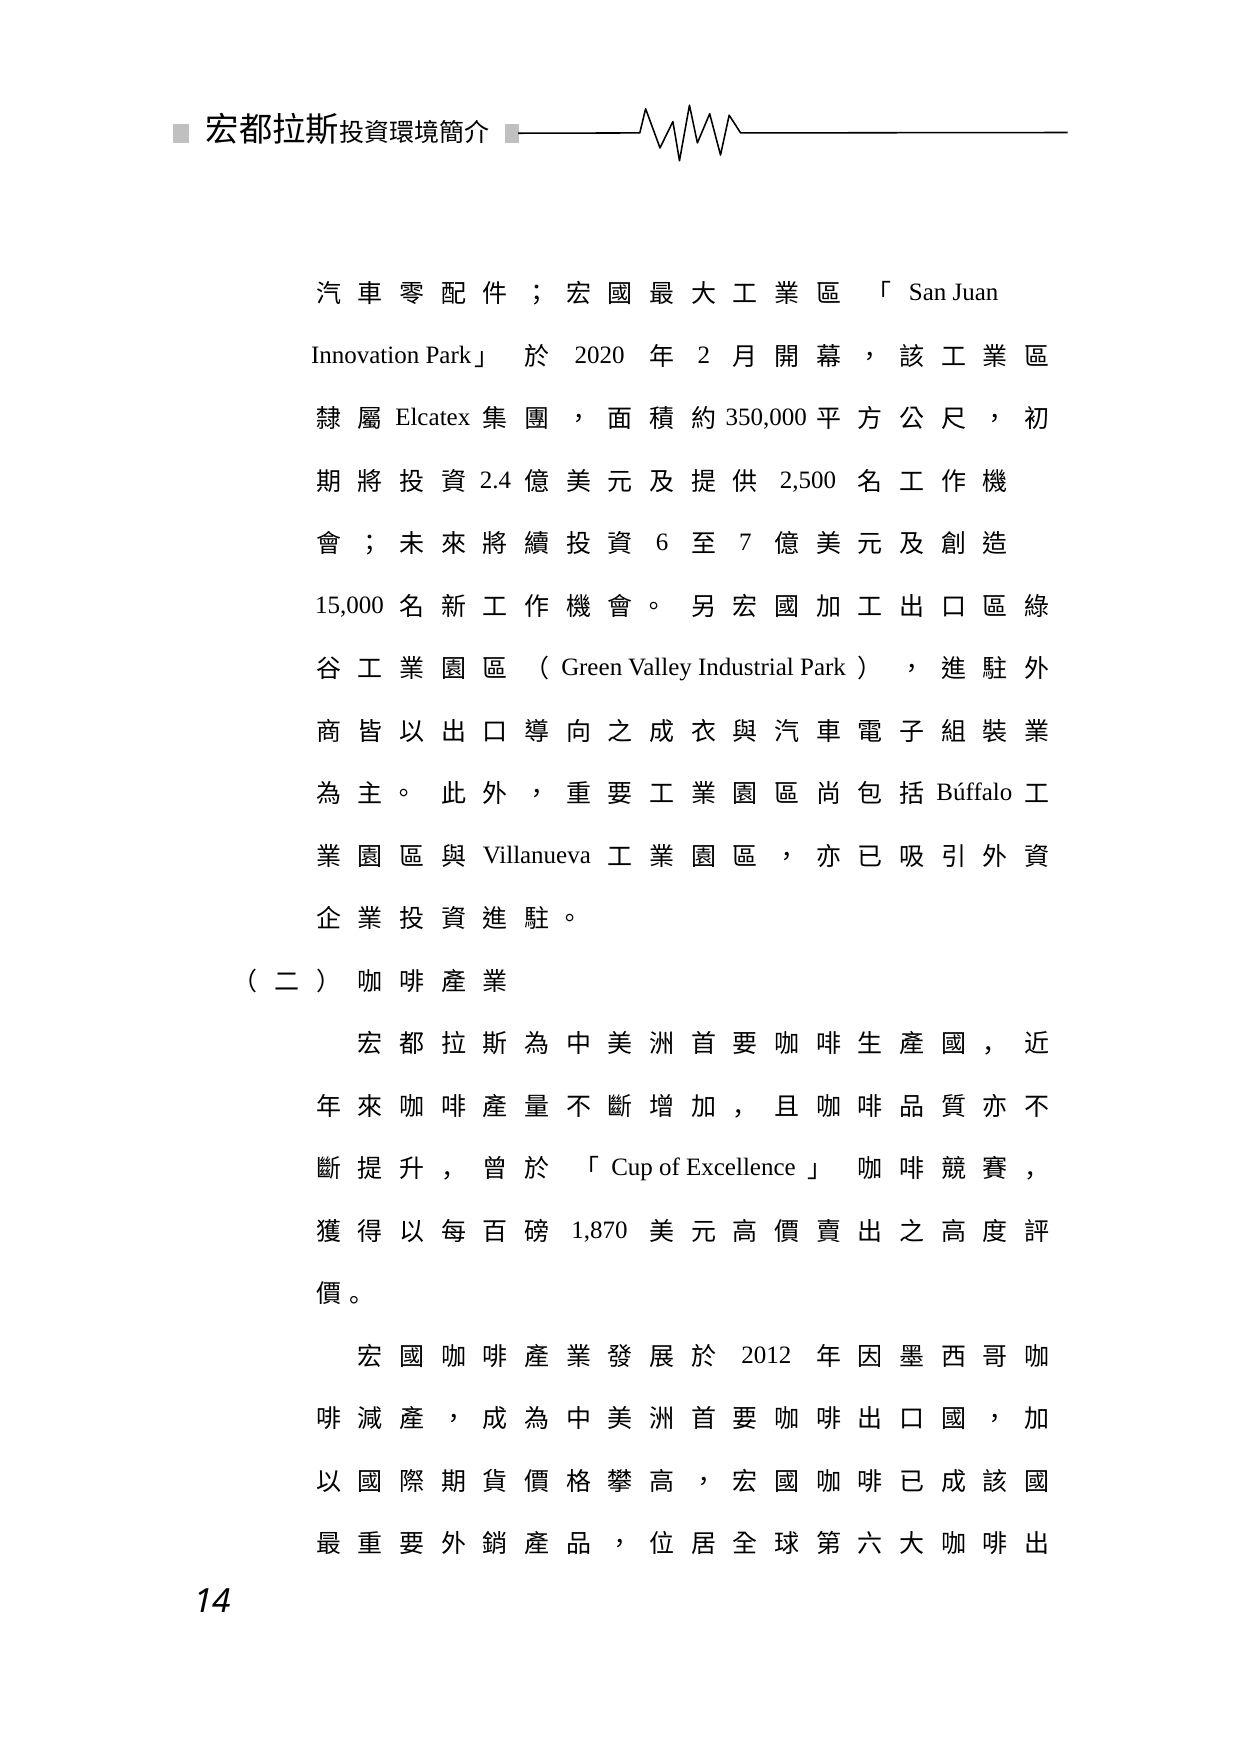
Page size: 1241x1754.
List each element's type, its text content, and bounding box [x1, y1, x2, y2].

text 汽車零配件；宏國最大工業區「San Juan Innovation Park」於2020年2月開幕，該工業區隸屬Elcatex集團，面積約350,000平方公尺，初期將投資2.4億美元及提供2,500名工作機會；未來將續投資6至7億美元及創造15,000名新工作機會。另宏國加工出口區綠谷工業園區（Green Valley Industrial Park），進駐外商皆以出口導向之成衣與汽車電子組裝業為主。此外，重要工業園區尚包括Búffalo工業園區與Villanueva工業園區，亦已吸引外資企業投資進駐。 [281, 250, 1058, 938]
text （二）咖啡產業 [207, 938, 1058, 1000]
text 宏都拉斯為中美洲首要咖啡生產國，近年來咖啡產量不斷增加，且咖啡品質亦不斷提升，曾於「Cup of Excellence」咖啡競賽，獲得以每百磅1,870美元高價賣出之高度評價。 [281, 1000, 1058, 1313]
text 宏國咖啡產業發展於2012年因墨西哥咖啡減產，成為中美洲首要咖啡出口國，加以國際期貨價格攀高，宏國咖啡已成該國最重要外銷產品，位居全球第六大咖啡出 [281, 1313, 1058, 1563]
